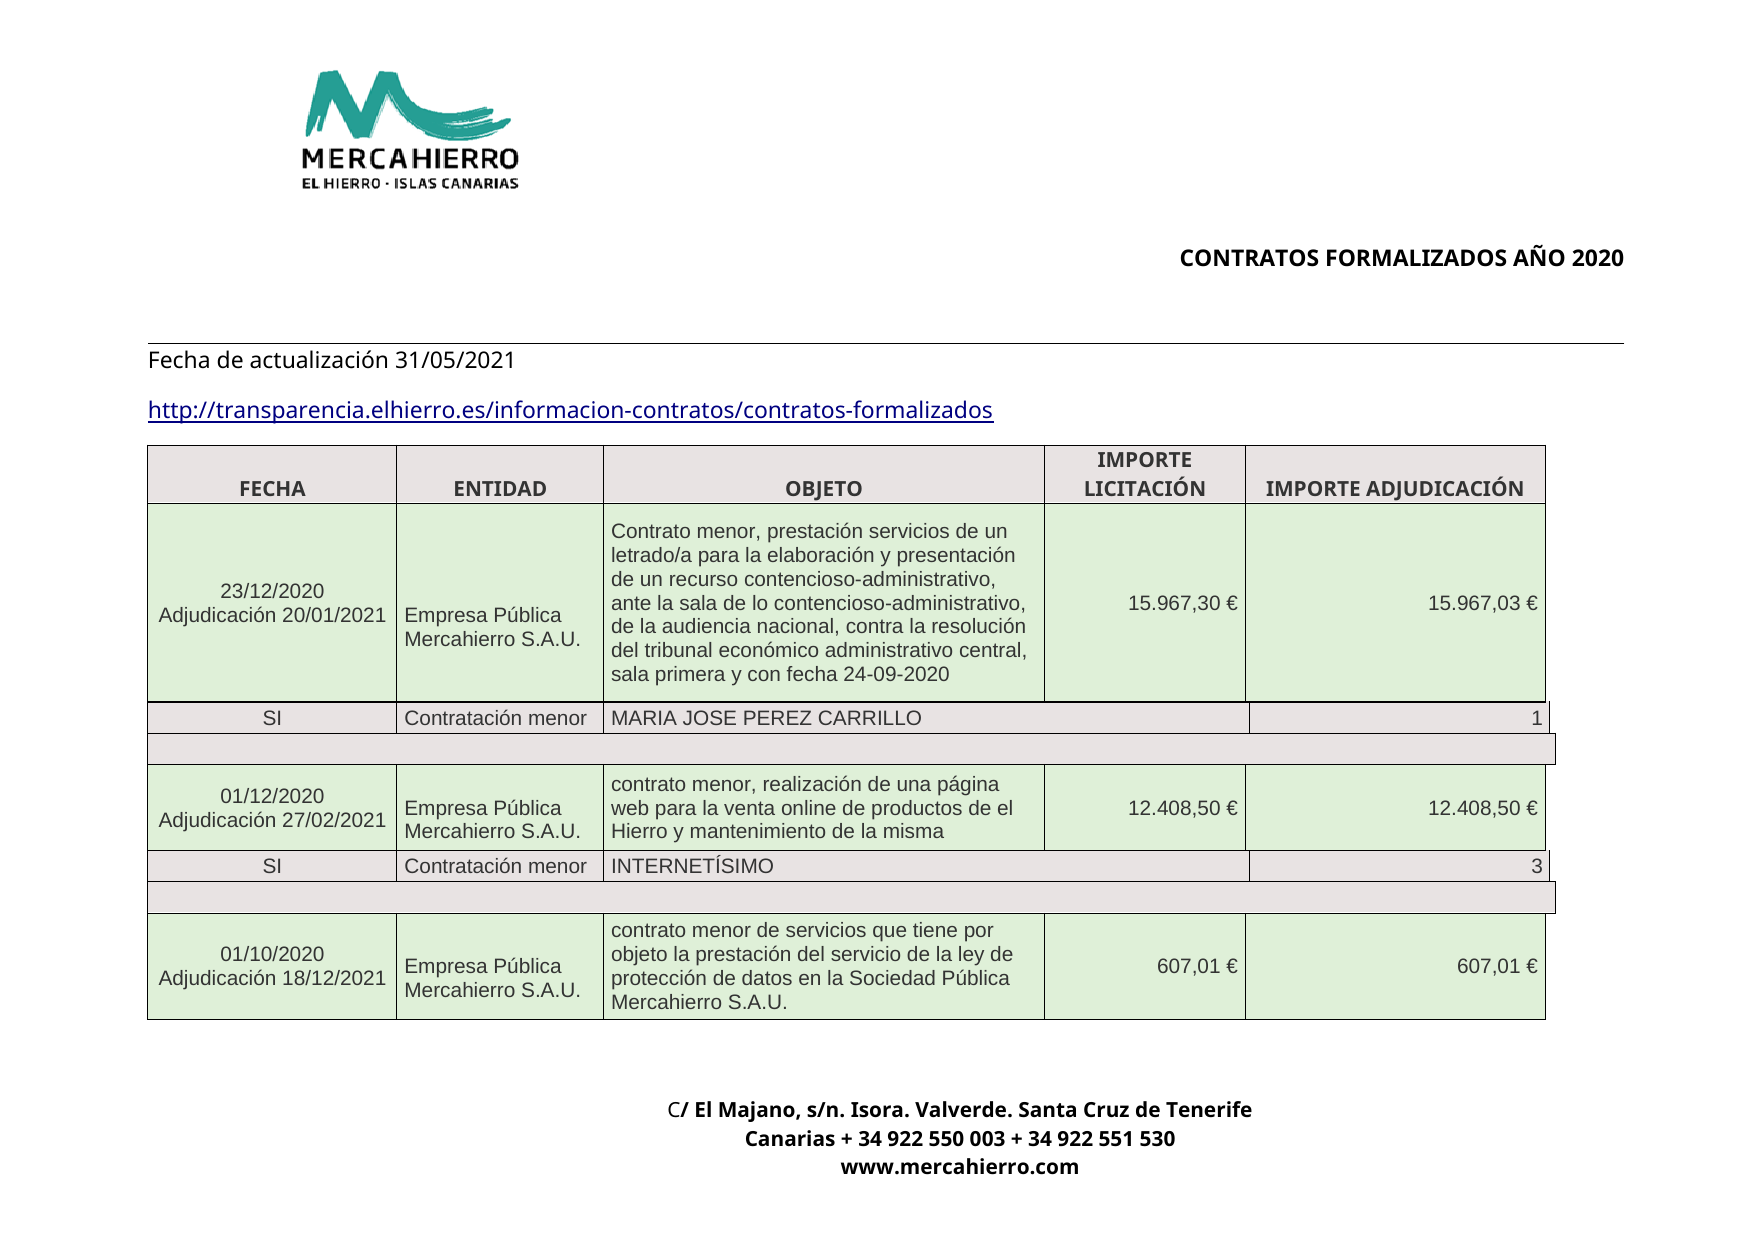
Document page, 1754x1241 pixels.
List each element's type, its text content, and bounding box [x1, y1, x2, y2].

table_cell [1550, 765, 1555, 850]
table_cell Empresa Pública Mercahierro S.A.U. [397, 504, 603, 701]
table_cell 15.967,30 € [1045, 504, 1245, 701]
table_cell [1550, 503, 1555, 701]
table_cell [1546, 503, 1550, 701]
table_cell Empresa Pública Mercahierro S.A.U. [397, 765, 603, 850]
table_cell contrato menor, realización de una página web para la venta online de productos de el Hierro y mantenimiento de la misma [604, 765, 1044, 850]
table_header FECHA [148, 446, 396, 502]
table_header [1550, 445, 1555, 502]
table_cell contrato menor de servicios que tiene por objeto la prestación del servicio de la ley de protección de datos en la Sociedad Pública Mercahierro S.A.U. [604, 914, 1044, 1019]
table_cell [1546, 765, 1550, 850]
table_cell Empresa Pública Mercahierro S.A.U. [397, 914, 603, 1019]
table_cell INTERNETÍSIMO [604, 851, 1249, 881]
table_header OBJETO [604, 446, 1044, 502]
table_cell 1 [1250, 701, 1549, 733]
table_cell 01/12/2020 Adjudicación 27/02/2021 [148, 765, 396, 850]
table_cell SI [148, 851, 396, 881]
table_cell 01/10/2020 Adjudicación 18/12/2021 [148, 914, 396, 1019]
table_header [1546, 445, 1550, 502]
table_cell 15.967,03 € [1246, 504, 1545, 701]
text Fecha de actualización 31/05/2021 [148, 344, 1624, 376]
table_header ENTIDAD [397, 446, 603, 502]
table_cell [1546, 914, 1550, 1019]
table_header IMPORTE ADJUDICACIÓN [1246, 446, 1545, 502]
table_cell Contratación menor [397, 703, 603, 733]
table_cell 23/12/2020 Adjudicación 20/01/2021 [148, 504, 396, 701]
table_cell [1550, 701, 1555, 733]
table_cell MARIA JOSE PEREZ CARRILLO [604, 703, 1249, 733]
table_cell [1550, 850, 1555, 881]
text http://transparencia.elhierro.es/informacion-contratos/contratos-formalizados [148, 394, 1624, 426]
table_cell Contrato menor, prestación servicios de un letrado/a para la elaboración y presentación de un recurso contencioso-administrativo, ante la sala de lo contencioso-administrativo, de la audiencia nacional, contra la resolución del tribunal económico administrativo central, sala primera y con fecha 24-09-2020 [604, 504, 1044, 701]
table_header IMPORTE LICITACIÓN [1045, 446, 1245, 502]
table_cell 12.408,50 € [1045, 765, 1245, 850]
table_cell 607,01 € [1045, 914, 1245, 1019]
table_cell [148, 882, 1555, 912]
table_cell 607,01 € [1246, 914, 1545, 1019]
table_cell [148, 734, 1555, 764]
table_cell 12.408,50 € [1246, 765, 1545, 850]
table_cell SI [148, 703, 396, 733]
table_cell Contratación menor [397, 851, 603, 881]
table_cell 3 [1250, 850, 1549, 881]
table_cell [1550, 914, 1555, 1019]
